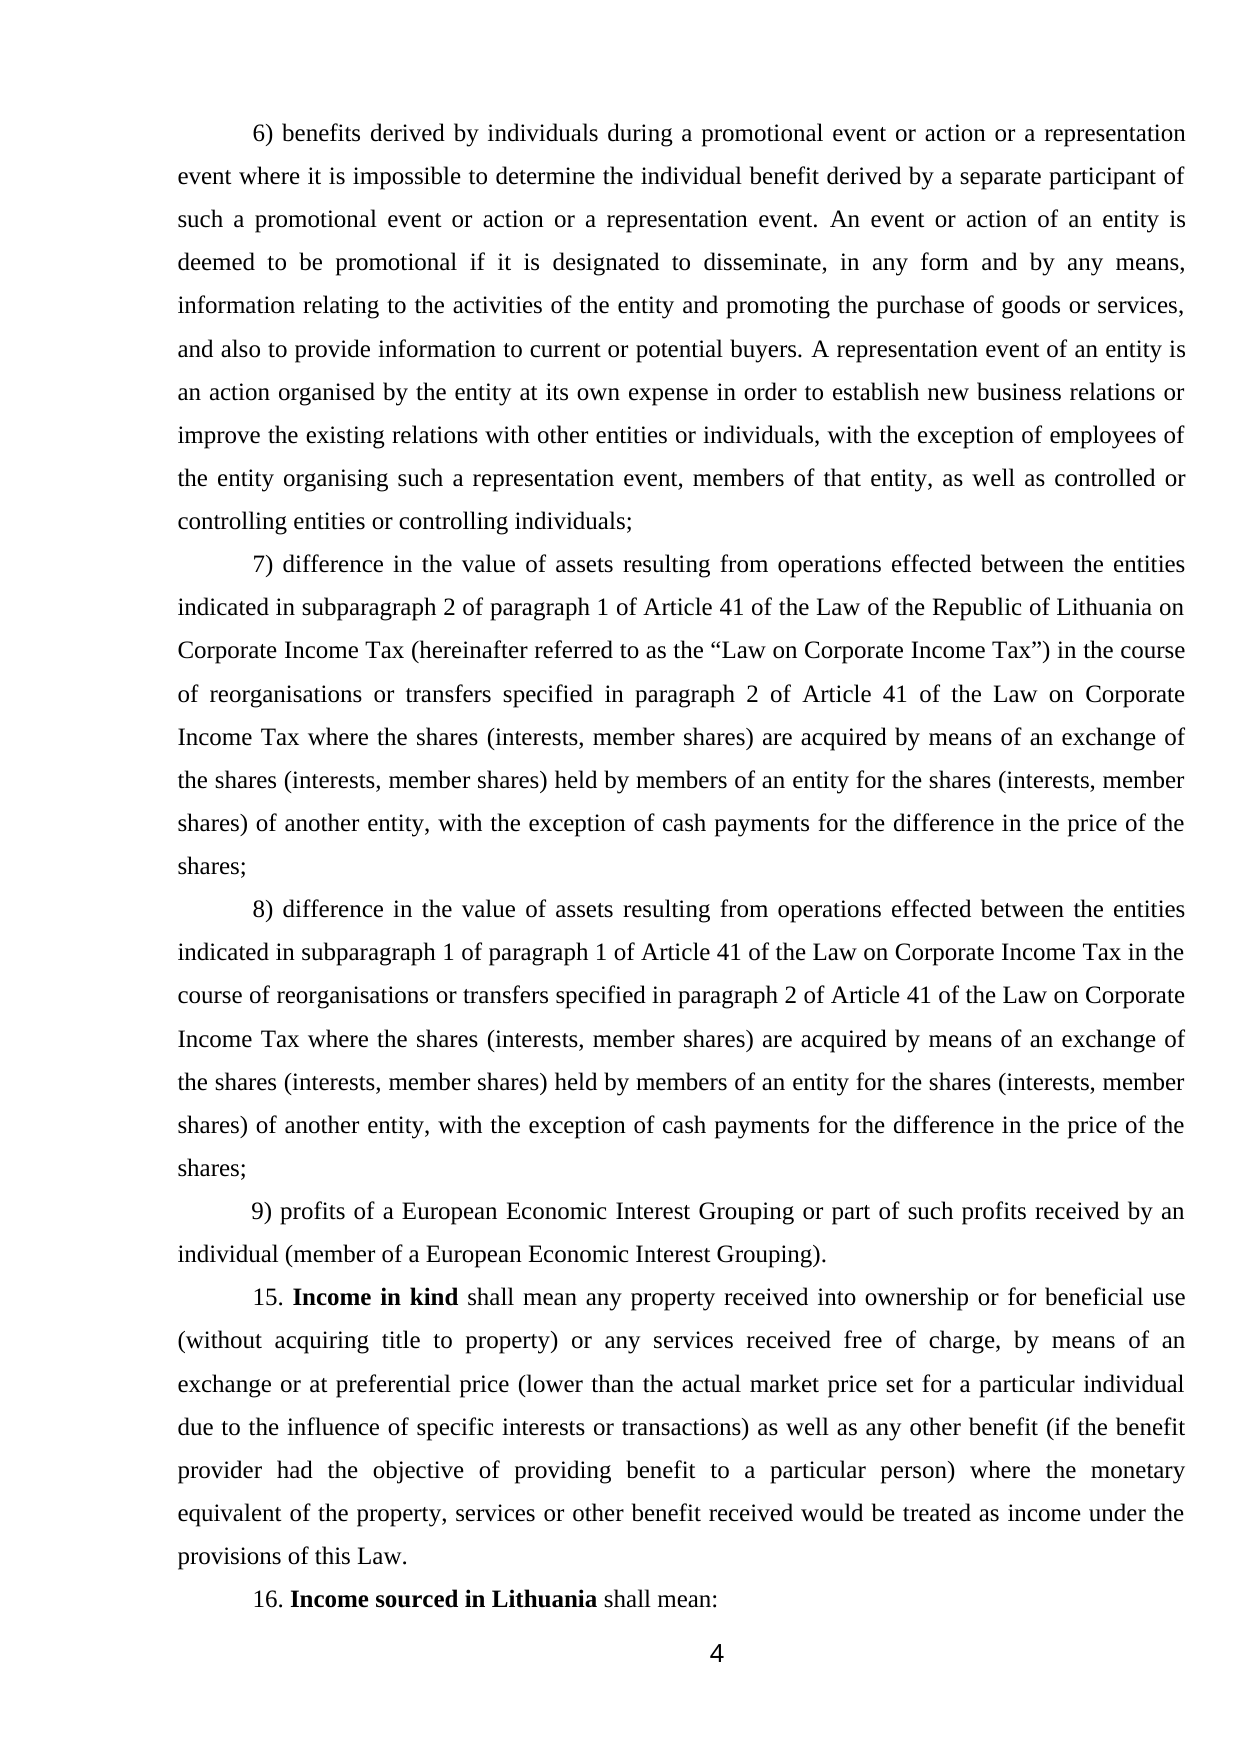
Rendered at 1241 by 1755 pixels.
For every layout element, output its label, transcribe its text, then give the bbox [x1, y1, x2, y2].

text 6) benefits derived by individuals during a promotional event or action or a representation event where it is impossible to determine the individual benefit derived by a separate participant of such a promotional event or action or a representation event. An event or action of an entity is deemed to be promotional if it is designated to disseminate, in any form and by any means, information relating to the activities of the entity and promoting the purchase of goods or services, and also to provide information to current or potential buyers. A representation event of an entity is an action organised by the entity at its own expense in order to establish new business relations or improve the existing relations with other entities or individuals, with the exception of employees of the entity organising such a representation event, members of that entity, as well as controlled or controlling entities or controlling individuals; [177, 118, 1186, 535]
text 9) profits of a European Economic Interest Grouping or part of such profits received by an individual (member of a European Economic Interest Grouping). [177, 1196, 1186, 1268]
text 7) difference in the value of assets resulting from operations effected between the entities indicated in subparagraph 2 of paragraph 1 of Article 41 of the Law of the Republic of Lithuania on Corporate Income Tax (hereinafter referred to as the “Law on Corporate Income Tax”) in the course of reorganisations or transfers specified in paragraph 2 of Article 41 of the Law on Corporate Income Tax where the shares (interests, member shares) are acquired by means of an exchange of the shares (interests, member shares) held by members of an entity for the shares (interests, member shares) of another entity, with the exception of cash payments for the difference in the price of the shares; [177, 549, 1186, 880]
text 8) difference in the value of assets resulting from operations effected between the entities indicated in subparagraph 1 of paragraph 1 of Article 41 of the Law on Corporate Income Tax in the course of reorganisations or transfers specified in paragraph 2 of Article 41 of the Law on Corporate Income Tax where the shares (interests, member shares) are acquired by means of an exchange of the shares (interests, member shares) held by members of an entity for the shares (interests, member shares) of another entity, with the exception of cash payments for the difference in the price of the shares; [177, 894, 1186, 1182]
text 16. Income sourced in Lithuania shall mean: [177, 1584, 1186, 1613]
text 15. Income in kind shall mean any property received into ownership or for beneficial use (without acquiring title to property) or any services received free of charge, by means of an exchange or at preferential price (lower than the actual market price set for a particular individual due to the influence of specific interests or transactions) as well as any other benefit (if the benefit provider had the objective of providing benefit to a particular person) where the monetary equivalent of the property, services or other benefit received would be treated as income under the provisions of this Law. [177, 1282, 1186, 1570]
